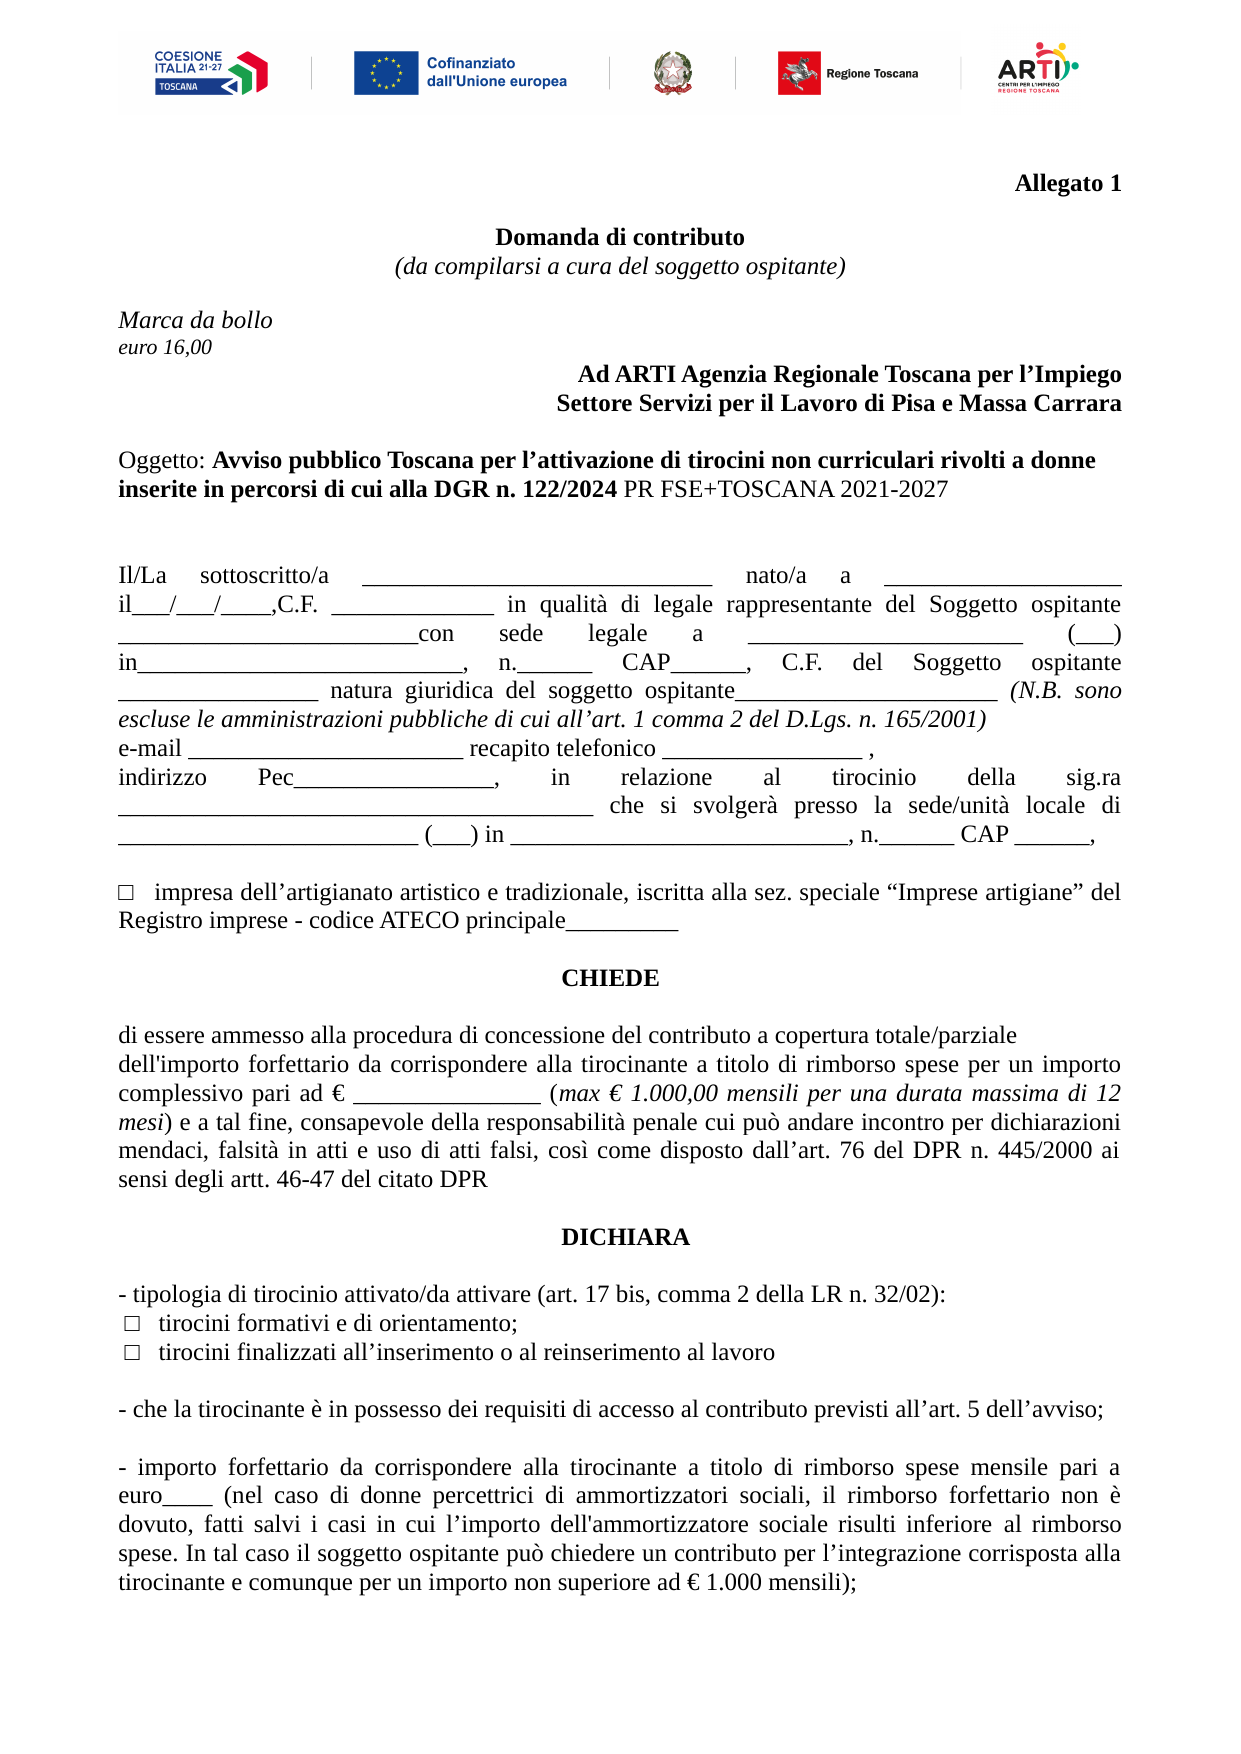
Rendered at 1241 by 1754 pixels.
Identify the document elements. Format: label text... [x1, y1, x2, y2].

text Allegato 1 [118, 168, 1122, 197]
text - importo forfettario da corrispondere alla tirocinante a titolo di rimborso spese mensile pari a euro____ (nel caso di donne percettrici di ammortizzatori sociali, il rimborso forfettario non è dovuto, fatti salvi i casi in cui l’importo dell'ammortizzatore sociale risulti inferiore al rimborso spese. In tal caso il soggetto ospitante può chiedere un contributo per l’integrazione corrisposta alla tirocinante e comunque per un importo non superiore ad € 1.000 mensili); [118, 1452, 1122, 1595]
text indirizzo Pec________________, in relazione al tirocinio della sig.ra ______________________________________ che si svolgerà presso la sede/unità locale di ________________________ (___) in ___________________________, n.______ CAP ______, [118, 762, 1122, 848]
text - tipologia di tirocinio attivato/da attivare (art. 17 bis, comma 2 della LR n. 32/02): [118, 1279, 1122, 1308]
text Marca da bollo [118, 305, 1122, 334]
text CHIEDE [118, 963, 1122, 992]
text DICHIARA [118, 1222, 1122, 1250]
text □ impresa dell’artigianato artistico e tradizionale, iscritta alla sez. speciale “Imprese artigiane” del Registro imprese - codice ATECO principale_________ [118, 877, 1122, 934]
text (da compilarsi a cura del soggetto ospitante) [118, 251, 1122, 280]
text euro 16,00 [118, 334, 1122, 359]
text dell'importo forfettario da corrispondere alla tirocinante a titolo di rimborso spese per un importo complessivo pari ad € _______________ (max € 1.000,00 mensili per una durata massima di 12 mesi) e a tal fine, consapevole della responsabilità penale cui può andare incontro per dichiarazioni mendaci, falsità in atti e uso di atti falsi, così come disposto dall’art. 76 del DPR n. 445/2000 ai sensi degli artt. 46-47 del citato DPR [118, 1049, 1122, 1193]
text e-mail ______________________ recapito telefonico ________________ , [118, 733, 1122, 762]
text Domanda di contributo [118, 222, 1122, 251]
text Il/La sottoscritto/a ____________________________ nato/a a ___________________ il___/___/____,C.F. _____________ in qualità di legale rappresentante del Soggetto ospitante ________________________con sede legale a ______________________ (___) in__________________________, n.______ CAP______, C.F. del Soggetto ospitante ________________ natura giuridica del soggetto ospitante_____________________ (N.B. sono escluse le amministrazioni pubbliche di cui all’art. 1 comma 2 del D.Lgs. n. 165/2001) [118, 560, 1122, 733]
text di essere ammesso alla procedura di concessione del contributo a copertura totale/parziale [118, 1020, 1122, 1049]
text □ tirocini formativi e di orientamento; [118, 1308, 1122, 1337]
text - che la tirocinante è in possesso dei requisiti di accesso al contributo previsti all’art. 5 dell’avviso; [118, 1394, 1122, 1423]
text Settore Servizi per il Lavoro di Pisa e Massa Carrara [118, 388, 1122, 417]
text □ tirocini finalizzati all’inserimento o al reinserimento al lavoro [118, 1337, 1122, 1365]
picture [991, 24, 1082, 115]
text Oggetto: Avviso pubblico Toscana per l’attivazione di tirocini non curriculari rivolti a donne inserite in percorsi di cui alla DGR n. 122/2024 PR FSE+TOSCANA 2021-2027 [118, 445, 1122, 503]
text Ad ARTI Agenzia Regionale Toscana per l’Impiego [118, 359, 1122, 388]
